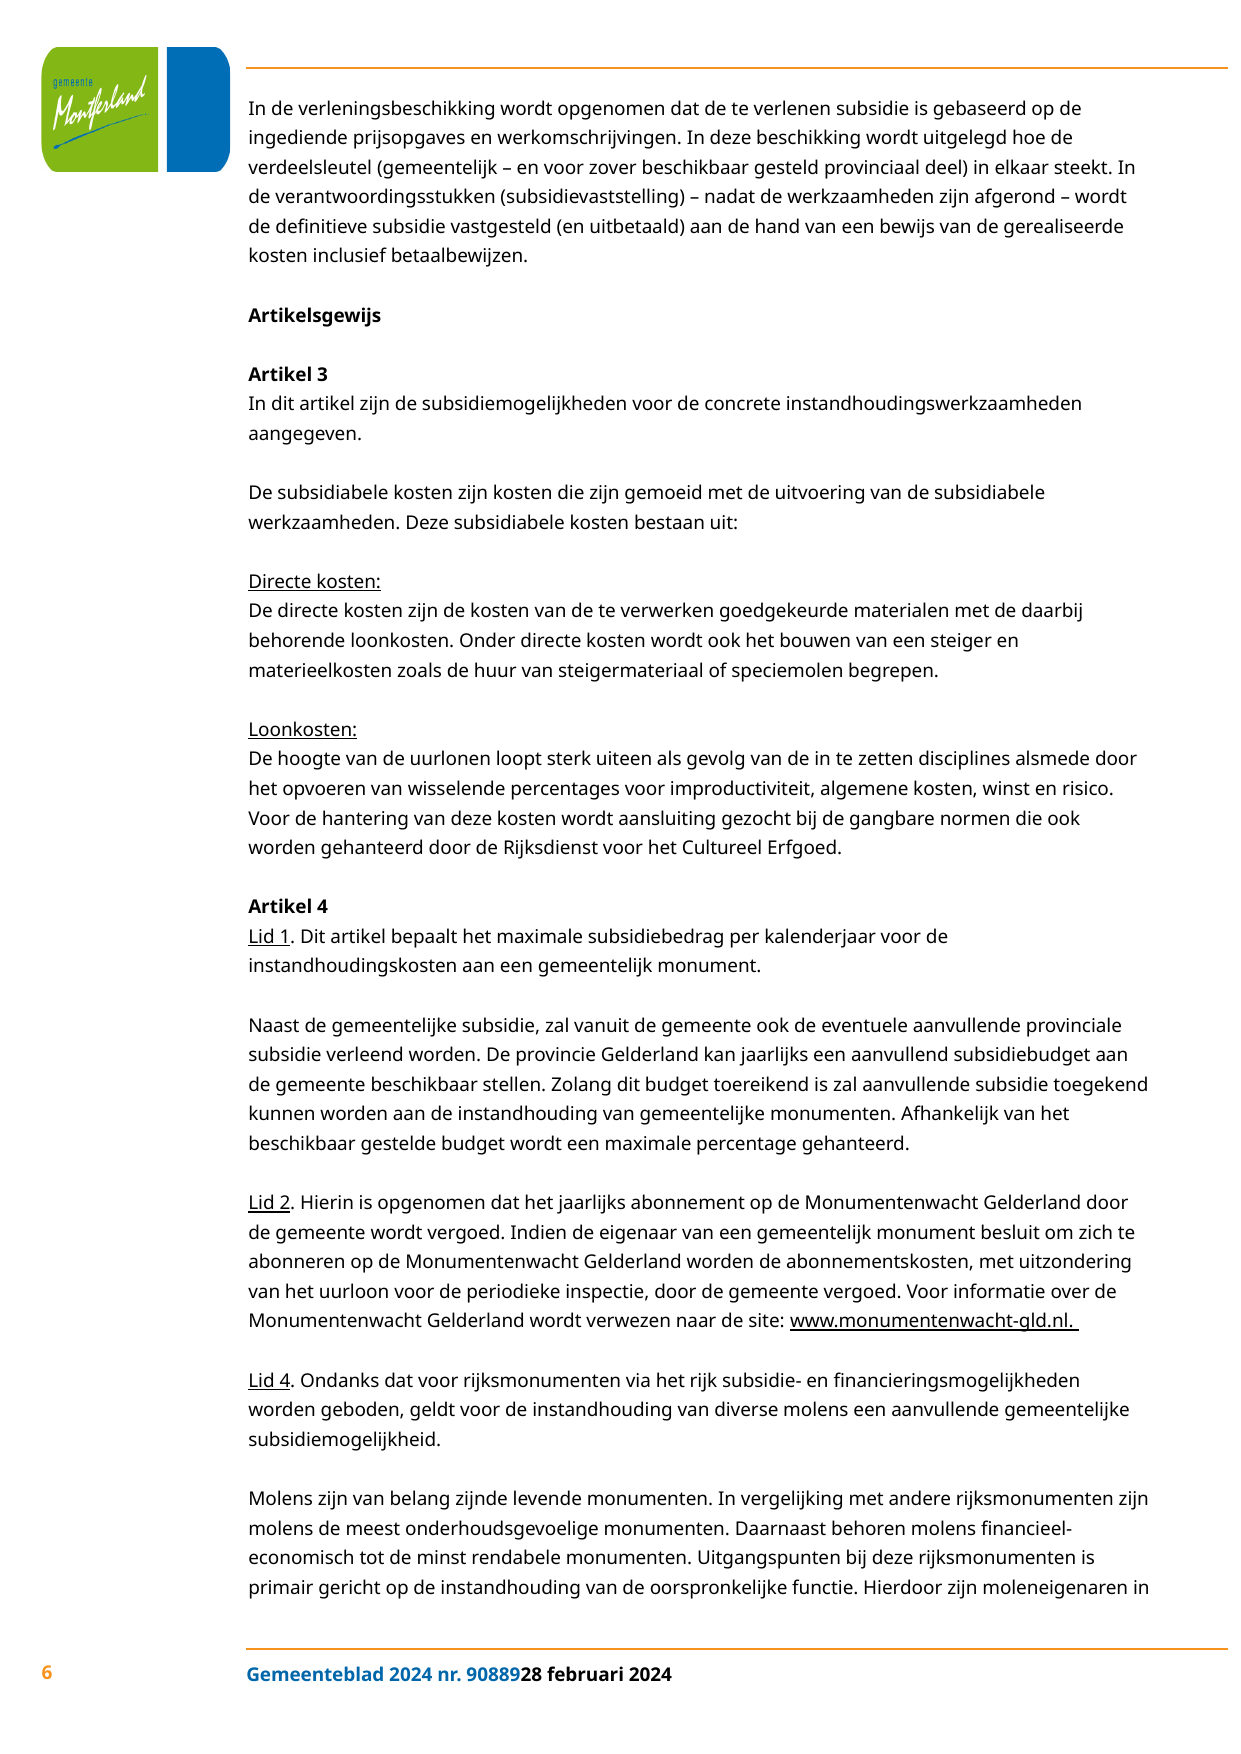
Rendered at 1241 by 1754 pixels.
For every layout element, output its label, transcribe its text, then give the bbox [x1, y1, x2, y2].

text Lid 4. Ondanks dat voor rijksmonumenten via het rijk subsidie- en financieringsmogelijkheden worden geboden, geldt voor de instandhouding van diverse molens een aanvullende gemeentelijke subsidiemogelijkheid. [248, 1367, 1152, 1452]
picture [41, 47, 231, 172]
text In dit artikel zijn de subsidiemogelijkheden voor de concrete instandhoudingswerkzaamheden aangegeven. [248, 391, 1152, 446]
text De directe kosten zijn de kosten van de te verwerken goedgekeurde materialen met de daarbij behorende loonkosten. Onder directe kosten wordt ook het bouwen van een steiger en materieelkosten zoals de huur van steigermateriaal of speciemolen begrepen. [248, 598, 1152, 683]
text De hoogte van de uurlonen loopt sterk uiteen als gevolg van de in te zetten disciplines alsmede door het opvoeren van wisselende percentages voor improductiviteit, algemene kosten, winst en risico. Voor de hantering van deze kosten wordt aansluiting gezocht bij de gangbare normen die ook worden gehanteerd door de Rijksdienst voor het Cultureel Erfgoed. [248, 746, 1152, 860]
text Lid 1. Dit artikel bepaalt het maximale subsidiebedrag per kalenderjaar voor de instandhoudingskosten aan een gemeentelijk monument. [248, 923, 1152, 978]
text In de verleningsbeschikking wordt opgenomen dat de te verlenen subsidie is gebaseerd op de ingediende prijsopgaves en werkomschrijvingen. In deze beschikking wordt uitgelegd hoe de verdeelsleutel (gemeentelijk – en voor zover beschikbaar gesteld provinciaal deel) in elkaar steekt. In de verantwoordingsstukken (subsidievaststelling) – nadat de werkzaamheden zijn afgerond – wordt de definitieve subsidie vastgesteld (en uitbetaald) aan de hand van een bewijs van de gerealiseerde kosten inclusief betaalbewijzen. [248, 95, 1152, 268]
text Naast de gemeentelijke subsidie, zal vanuit de gemeente ook de eventuele aanvullende provinciale subsidie verleend worden. De provincie Gelderland kan jaarlijks een aanvullend subsidiebudget aan de gemeente beschikbaar stellen. Zolang dit budget toereikend is zal aanvullende subsidie toegekend kunnen worden aan de instandhouding van gemeentelijke monumenten. Afhankelijk van het beschikbaar gestelde budget wordt een maximale percentage gehanteerd. [248, 1012, 1152, 1156]
text De subsidiabele kosten zijn kosten die zijn gemoeid met de uitvoering van de subsidiabele werkzaamheden. Deze subsidiabele kosten bestaan uit: [248, 479, 1152, 535]
text Directe kosten: [248, 568, 1152, 594]
text Artikel 3 [248, 361, 1152, 387]
text Loonkosten: [248, 716, 1152, 742]
text Artikel 4 [248, 893, 1152, 919]
text Artikelsgewijs [248, 302, 1152, 328]
text Lid 2. Hierin is opgenomen dat het jaarlijks abonnement op de Monumentenwacht Gelderland door de gemeente wordt vergoed. Indien de eigenaar van een gemeentelijk monument besluit om zich te abonneren op de Monumentenwacht Gelderland worden de abonnementskosten, met uitzondering van het uurloon voor de periodieke inspectie, door de gemeente vergoed. Voor informatie over de Monumentenwacht Gelderland wordt verwezen naar de site: www.monumentenwacht-gld.nl. [248, 1189, 1152, 1333]
text Molens zijn van belang zijnde levende monumenten. In vergelijking met andere rijksmonumenten zijn molens de meest onderhoudsgevoelige monumenten. Daarnaast behoren molens financieel-economisch tot de minst rendabele monumenten. Uitgangspunten bij deze rijksmonumenten is primair gericht op de instandhouding van de oorspronkelijke functie. Hierdoor zijn moleneigenaren in [248, 1485, 1152, 1600]
